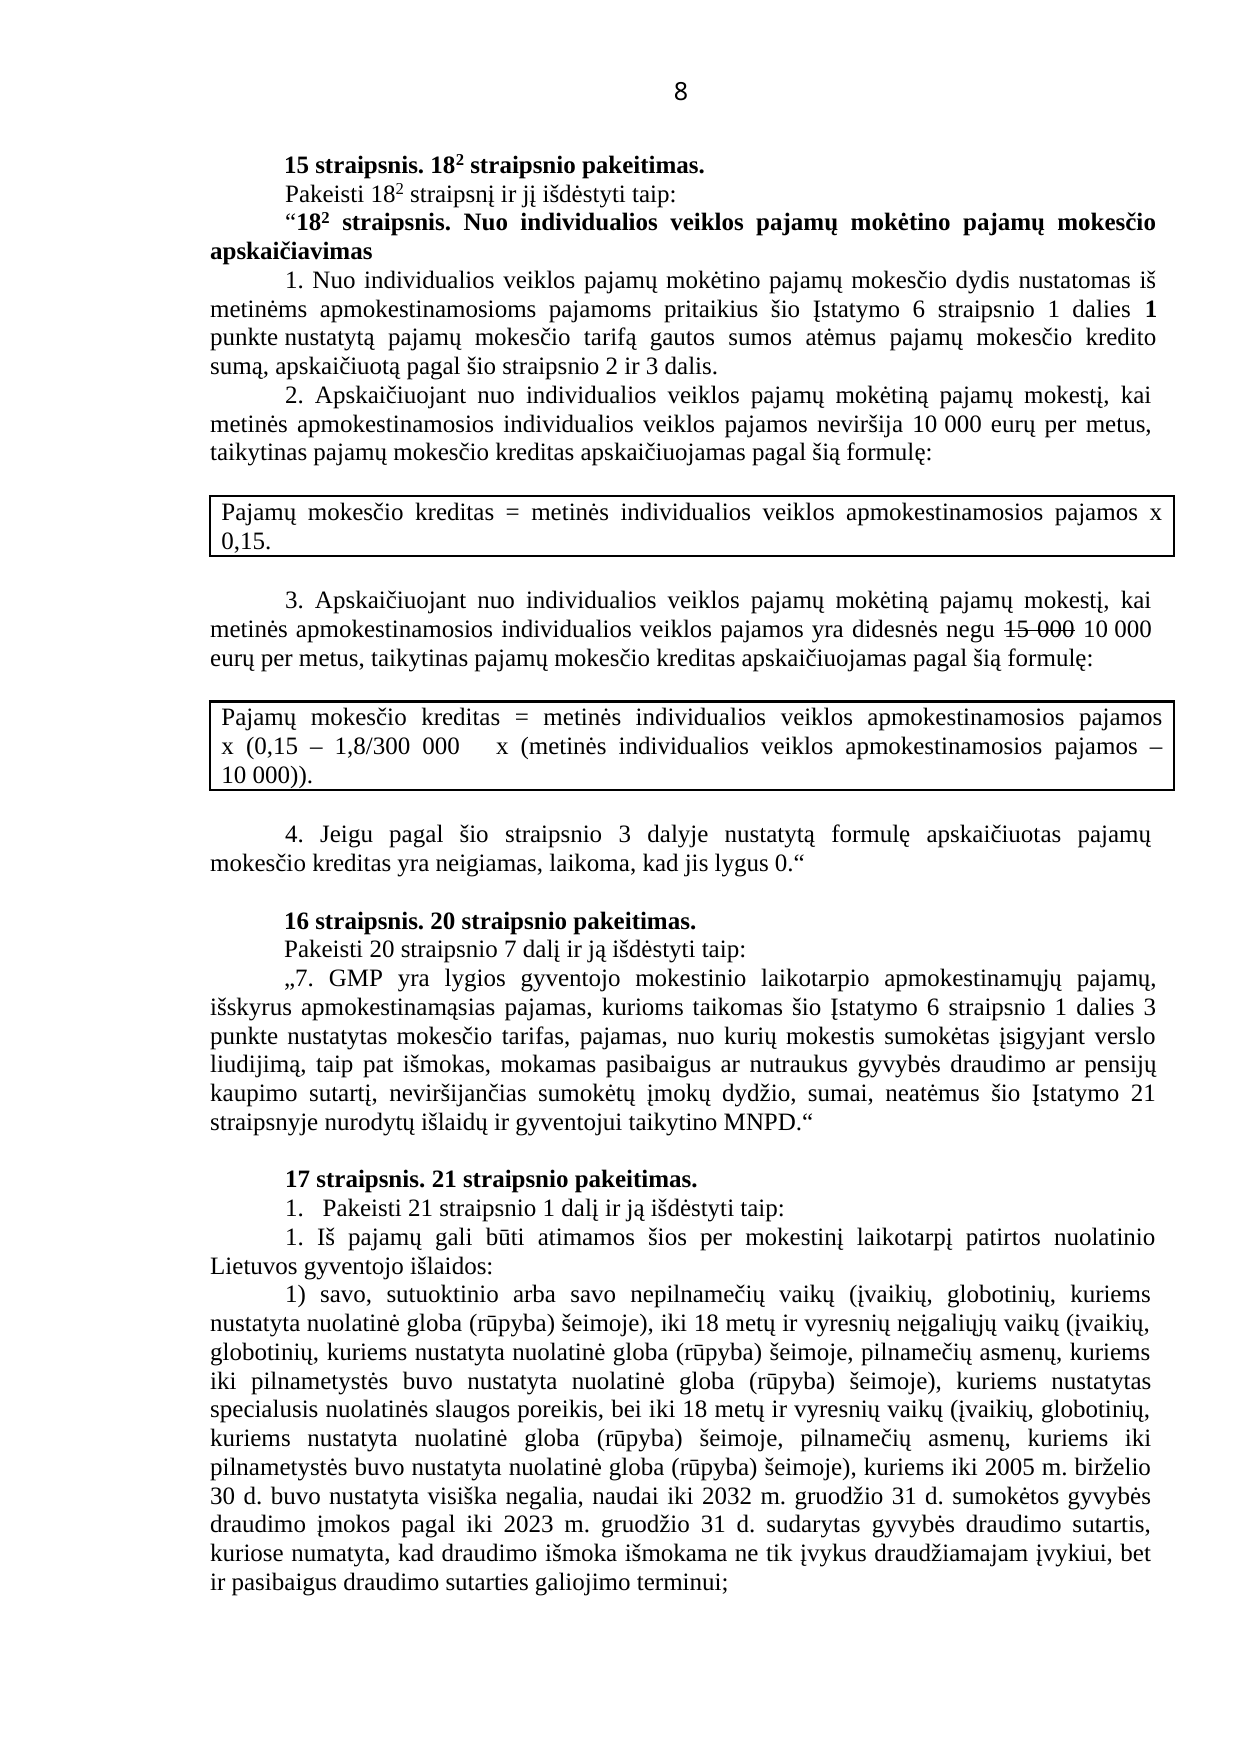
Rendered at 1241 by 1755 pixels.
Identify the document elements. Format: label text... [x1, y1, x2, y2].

text Pakeisti 182 straipsnį ir jį išdėstyti taip: [210, 179, 1157, 207]
text 1. Pakeisti 21 straipsnio 1 dalį ir ją išdėstyti taip: [285, 1193, 1157, 1222]
text 1. Iš pajamų gali būti atimamos šios per mokestinį laikotarpį patirtos nuolatinio Lietuvos gyventojo išlaidos: [210, 1222, 1157, 1279]
text Pakeisti 20 straipsnio 7 dalį ir ją išdėstyti taip: [284, 934, 1157, 963]
text 4. Jeigu pagal šio straipsnio 3 dalyje nustatytą formulę apskaičiuotas pajamų mokesčio kreditas yra neigiamas, laikoma, kad jis lygus 0.“ [210, 819, 1152, 877]
text 15 straipsnis. 182 straipsnio pakeitimas. [284, 150, 1157, 179]
text 16 straipsnis. 20 straipsnio pakeitimas. [284, 906, 1157, 934]
text 1. Nuo individualios veiklos pajamų mokėtino pajamų mokesčio dydis nustatomas iš metinėms apmokestinamosioms pajamoms pritaikius šio Įstatymo 6 straipsnio 1 dalies 1 punkte nustatytą pajamų mokesčio tarifą gautos sumos atėmus pajamų mokesčio kredito sumą, apskaičiuotą pagal šio straipsnio 2 ir 3 dalis. [210, 265, 1157, 380]
text 2. Apskaičiuojant nuo individualios veiklos pajamų mokėtiną pajamų mokestį, kai metinės apmokestinamosios individualios veiklos pajamos neviršija 10 000 eurų per metus, taikytinas pajamų mokesčio kreditas apskaičiuojamas pagal šią formulę: [210, 380, 1152, 466]
text 3. Apskaičiuojant nuo individualios veiklos pajamų mokėtiną pajamų mokestį, kai metinės apmokestinamosios individualios veiklos pajamos yra didesnės negu 15 000 10 000 eurų per metus, taikytinas pajamų mokesčio kreditas apskaičiuojamas pagal šią formulę: [210, 585, 1152, 672]
table_header Pajamų mokesčio kreditas = metinės individualios veiklos apmokestinamosios pajamos x 0,15. [211, 497, 1173, 554]
text “182 straipsnis. Nuo individualios veiklos pajamų mokėtino pajamų mokesčio apskaičiavimas [210, 207, 1157, 265]
table_header Pajamų mokesčio kreditas = metinės individualios veiklos apmokestinamosios pajamos x (0,15 – 1,8/300 000 x (metinės individualios veiklos apmokestinamosios pajamos – 10 000)). [211, 703, 1173, 789]
text „7. GMP yra lygios gyventojo mokestinio laikotarpio apmokestinamųjų pajamų, išskyrus apmokestinamąsias pajamas, kurioms taikomas šio Įstatymo 6 straipsnio 1 dalies 3 punkte nustatytas mokesčio tarifas, pajamas, nuo kurių mokestis sumokėtas įsigyjant verslo liudijimą, taip pat išmokas, mokamas pasibaigus ar nutraukus gyvybės draudimo ar pensijų kaupimo sutartį, neviršijančias sumokėtų įmokų dydžio, sumai, neatėmus šio Įstatymo 21 straipsnyje nurodytų išlaidų ir gyventojui taikytino MNPD.“ [210, 963, 1157, 1136]
text 1) savo, sutuoktinio arba savo nepilnamečių vaikų (įvaikių, globotinių, kuriems nustatyta nuolatinė globa (rūpyba) šeimoje), iki 18 metų ir vyresnių neįgaliųjų vaikų (įvaikių, globotinių, kuriems nustatyta nuolatinė globa (rūpyba) šeimoje, pilnamečių asmenų, kuriems iki pilnametystės buvo nustatyta nuolatinė globa (rūpyba) šeimoje), kuriems nustatytas specialusis nuolatinės slaugos poreikis, bei iki 18 metų ir vyresnių vaikų (įvaikių, globotinių, kuriems nustatyta nuolatinė globa (rūpyba) šeimoje, pilnamečių asmenų, kuriems iki pilnametystės buvo nustatyta nuolatinė globa (rūpyba) šeimoje), kuriems iki 2005 m. birželio 30 d. buvo nustatyta visiška negalia, naudai iki 2032 m. gruodžio 31 d. sumokėtos gyvybės draudimo įmokos pagal iki 2023 m. gruodžio 31 d. sudarytas gyvybės draudimo sutartis, kuriose numatyta, kad draudimo išmoka išmokama ne tik įvykus draudžiamajam įvykiui, bet ir pasibaigus draudimo sutarties galiojimo terminui; [210, 1279, 1152, 1596]
text 17 straipsnis. 21 straipsnio pakeitimas. [210, 1164, 1157, 1193]
